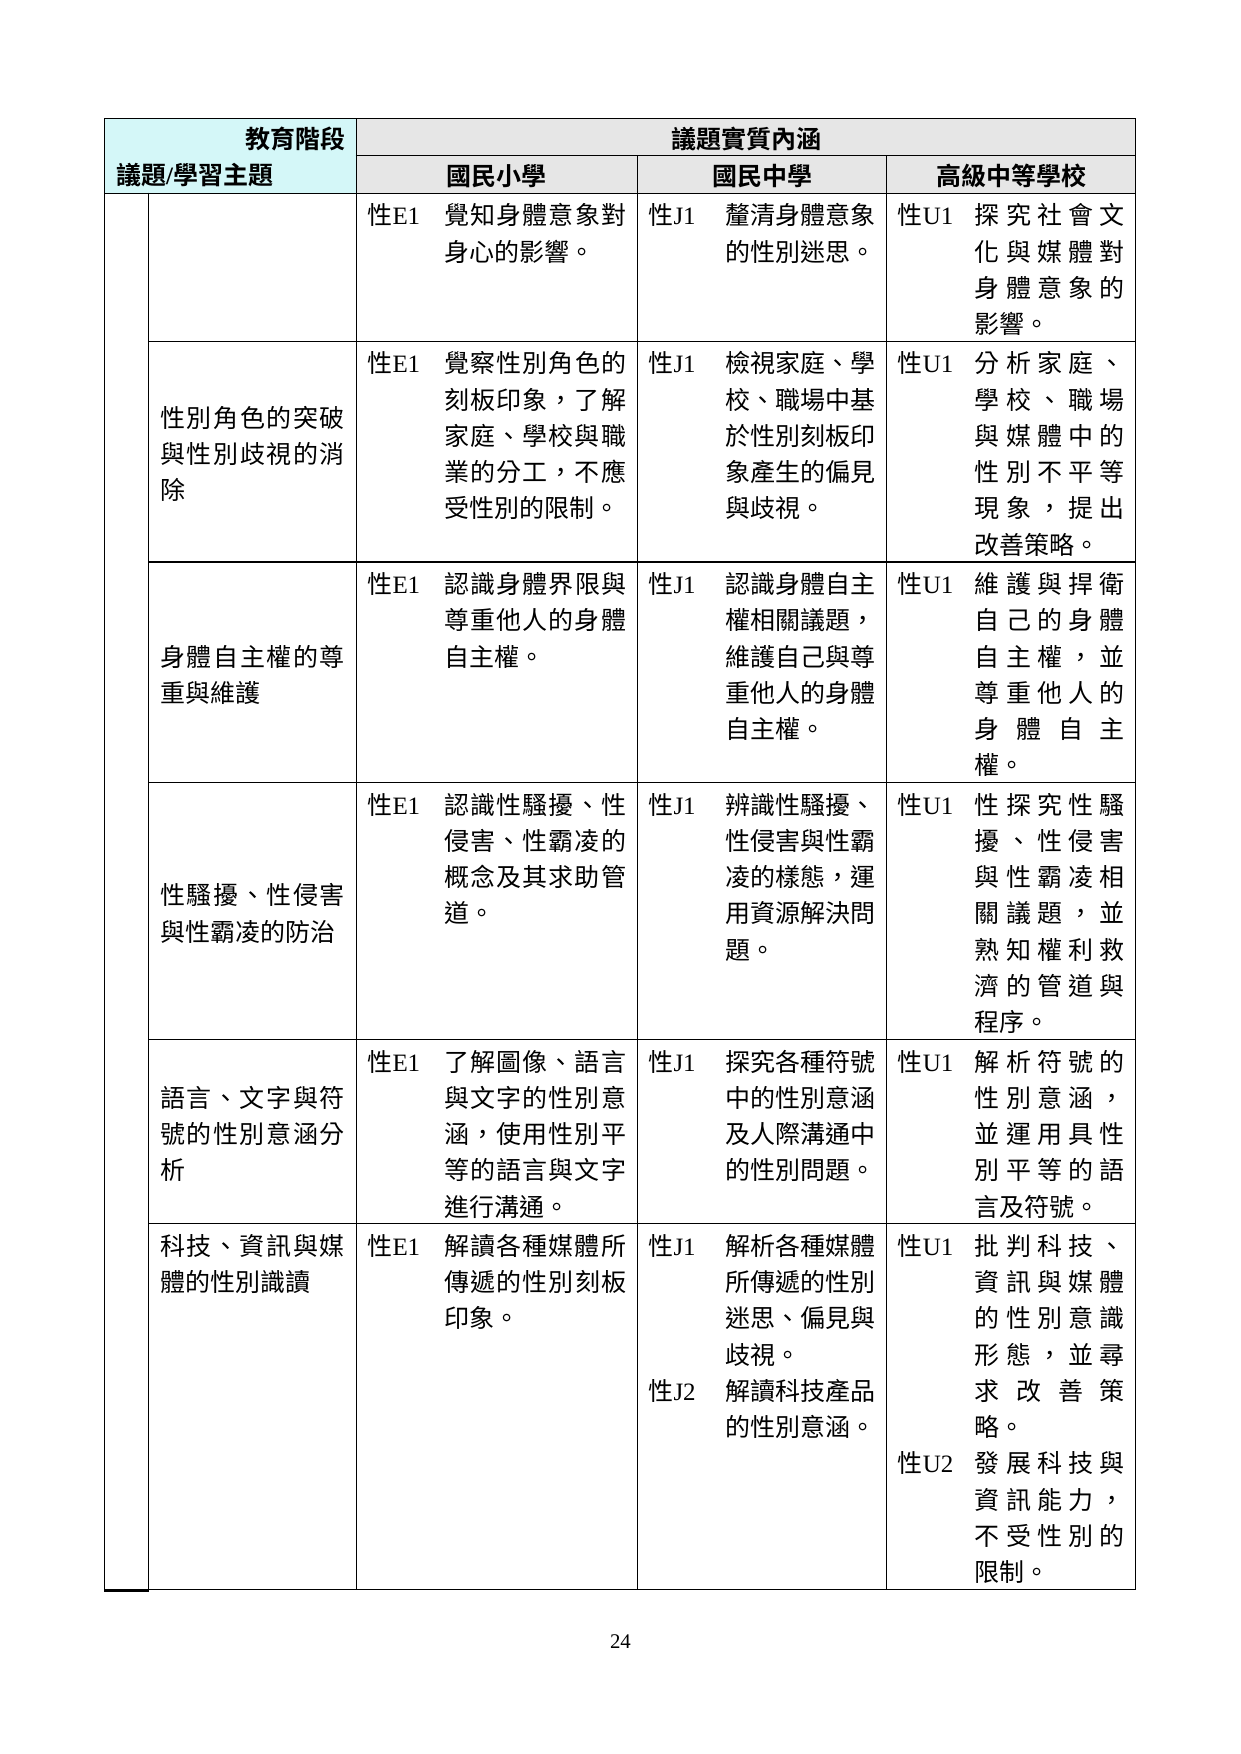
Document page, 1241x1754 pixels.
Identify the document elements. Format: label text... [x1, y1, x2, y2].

table_cell 身體自主權的尊重與維護 [149, 563, 356, 782]
table_cell 科技、資訊與媒體的性別識讀 [149, 1224, 356, 1589]
table_cell 語言、文字與符號的性別意涵分析 [149, 1040, 356, 1223]
table_cell 國民小學 [357, 156, 637, 193]
table_cell 性騷擾、性侵害與性霸凌的防治 [149, 783, 356, 1039]
table_header 議題實質內涵 [357, 119, 1135, 155]
table_cell 分析家庭、學校、職場與媒體中的性別不平等現象，提出改善策略。 [887, 342, 1135, 561]
table_cell 解析符號的性別意涵，並運用具性別平等的語言及符號。 [887, 1040, 1135, 1223]
table_cell 探究各種符號中的性別意涵及人際溝通中的性別問題。 [638, 1040, 886, 1223]
table_cell 性探究性騷擾、性侵害與性霸凌相關議題，並熟知權利救濟的管道與程序。 [887, 783, 1135, 1039]
table_cell 解析各種媒體所傳遞的性別迷思、偏見與歧視。 解讀科技產品的性別意涵。 [638, 1224, 886, 1589]
table_cell 國民中學 [638, 156, 886, 193]
table_cell 檢視家庭、學校、職場中基於性別刻板印象產生的偏見與歧視。 [638, 342, 886, 561]
table_cell 認識性騷擾、性侵害、性霸凌的概念及其求助管道。 [357, 783, 637, 1039]
table_cell 高級中等學校 [887, 156, 1135, 193]
table_cell 探究社會文化與媒體對身體意象的影響。 [887, 194, 1135, 341]
table_cell 辨識性騷擾、性侵害與性霸凌的樣態，運用資源解決問題。 [638, 783, 886, 1039]
table_cell 了解圖像、語言與文字的性別意涵，使用性別平等的語言與文字進行溝通。 [357, 1040, 637, 1223]
table_cell 認識身體界限與尊重他人的身體自主權。 [357, 563, 637, 782]
table_cell 解讀各種媒體所傳遞的性別刻板印象。 [357, 1224, 637, 1589]
table_cell 維護與捍衛自己的身體自主權，並尊重他人的身體自主權。 [887, 563, 1135, 782]
table_cell 批判科技、資訊與媒體的性別意識形態，並尋求改善策略。 發展科技與資訊能力，不受性別的限制。 [887, 1224, 1135, 1589]
table_header 教育階段 議題/學習主題 [105, 119, 356, 193]
table_cell 認識身體自主權相關議題，維護自己與尊重他人的身體自主權。 [638, 563, 886, 782]
table_cell 覺知身體意象對身心的影響。 [357, 194, 637, 341]
table_cell 釐清身體意象的性別迷思。 [638, 194, 886, 341]
table_cell 性別角色的突破與性別歧視的消除 [149, 342, 356, 561]
table_cell [105, 194, 148, 1589]
table_cell [149, 194, 356, 341]
table_cell 覺察性別角色的刻板印象，了解家庭、學校與職業的分工，不應受性別的限制。 [357, 342, 637, 561]
